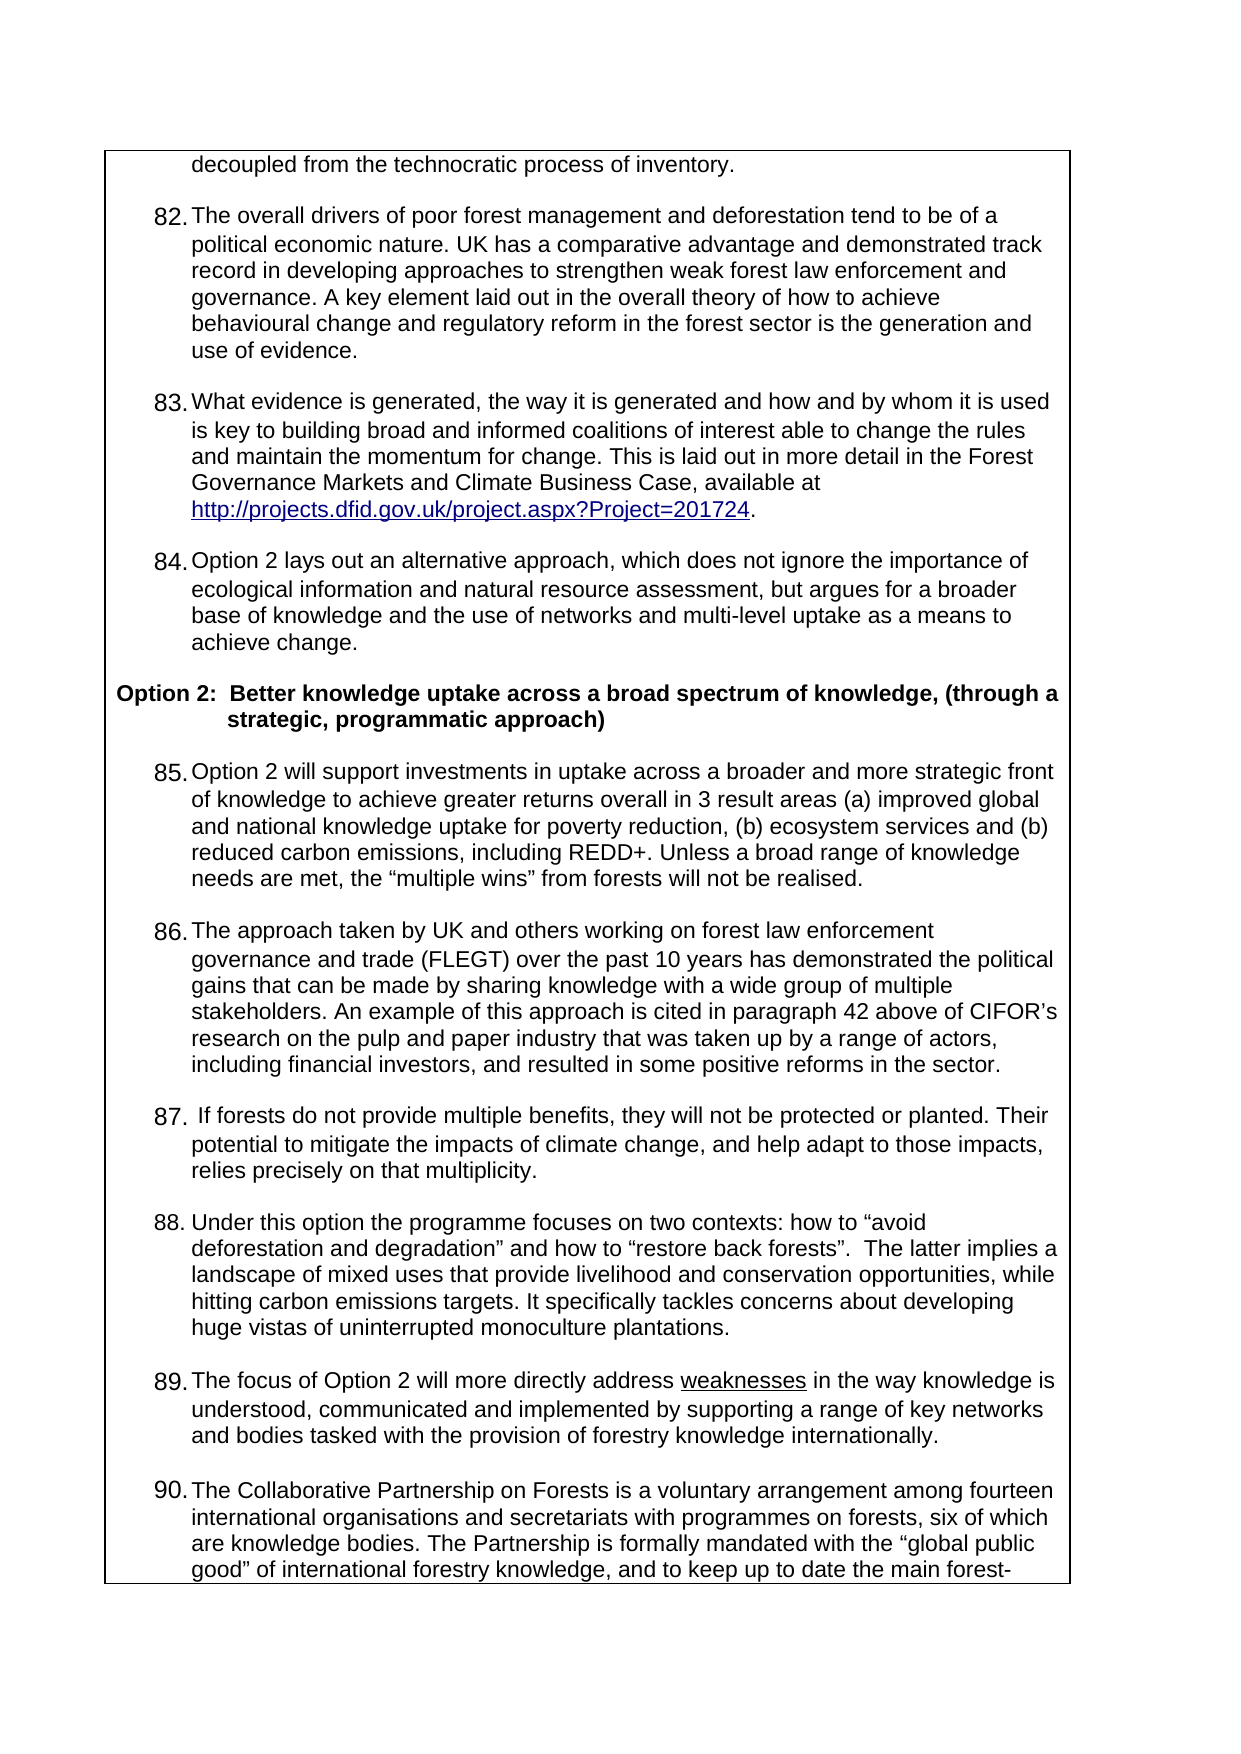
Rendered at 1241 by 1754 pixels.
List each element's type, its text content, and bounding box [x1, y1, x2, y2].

table_cell Feasible options to address the need set out in the Strategic Case Three options were assessed as follows: Option 1: Better knowledge uptake of technical basics for establishing REDD+ (focusing on a ‘narrow’ knowledge area – REDD+ reference levels) Option 2: Better uptake of a broader spectrum of knowledge on forestry (using a learning and network approach) Option 0: Do nothing (the counterfactual) Option zero: do nothing (the counterfactual) Under this option UK provides no support targeted to uptake of knowledge. Despite high quality international research being available, its accessibility to those working in remoter and more difficult regions is constrained. By doing nothing UK would miss opportunities to capitalise on UK’s other investment in research. This option would not improve the understanding, deployment, application and use of the findings and knowledge which result from research. There are few large donors (for example, Germany, Norway, the European Commission) that include forests and climate as an area of significant focus in their development budgets. Overall donor spending on forest-related knowledge generation tends to be fragmented and the evidence collected also fragmented (or patchy) and, therefore, not easily aggregated or compared. Under Option 0 (the counterfactual) it is assumed that other donors maintain their current level of spending to forestry knowledge. With this option there is a risk of poorly formulated policy and field responses in the forest and land use sectors because they are less well informed. Option zero is rejected. Option 1: Better knowledge uptake of technical basics for establishing REDD+ (focusing on a ‘narrow’ knowledge area – establishment of REDD+ reference levels and forest carbon inventories The knowledge needs for REDD+ are huge. Option 1 would be to focus on improving knowledge uptake in a critical, but narrow, knowledge area that is a prerequisite for the envisaged international REDD+ compliance mechanism currently under negotiation though the UN process. It would aim to support and progress REDD+ by providing knowledge on how to produce accurate and reliable national forest carbon inventories and reporting in a range of countries. It would focus on building knowledge and use of better inventory techniques. Forest inventories are required to ascertain carbon baselines and for on-going assessment of changes in carbon stocks and stores. Baselines and reference levels will be required to attract REDD+ finance once a forest carbon compliance market is established in the future, and an international REDD+ financing framework is agreed. However, many countries have limited expertise, tools or knowledge to calculate these reference levels. Significant REDD+ finance will provide some incentive to forest management activities that conserve existing forest carbon stocks and enhances future forest carbon sequestration. REDD+ finance also provides an incentive to countries to reduce forest clearance and degradation, which in turn maintains forest ecosystem services and conserves livelihoods benefits from fully functioning forests. Under this option the theory of change is therefore that improved uptake of knowledge on carbon inventory methods alone will help countries determine their reference/credit levels and meet Intergovernmental Panel on Climate Change (IPCC) guidance on best practice so that, once the basic international finance and compliance architecture is in place, this will kick start investment into REDD+ in those countries. The IPCC lays out a three-tiered approach to forest carbon inventory, monitoring and reporting with increasing detail and accuracy from Tier 1 to Tier 3. The simplest approach (Tier 1) keeps track of changes in forest area and uses global default values or carbon emission and stock factors to calculate forest carbon density (or tonnes carbon per hectare). Tier 1 does not qualify as REDD+ reporting because it contains large error rates. Tier 2 improves accuracy by using country-specific data to estimate carbon densities. Tier 3 uses carbon modelling and inventory measurement based on high resolution of data collected from field sampling at regular time intervals, as well as GIS systems to analyse land use data. The higher tiers reduce uncertainty, but increase cost and complexity. The good practice guidance of the IPCC allows for a combination of Tier 2 for changes in carbon stock and Tier 3 for land use. Only India, Brazil and Mexico are considered to have Tier 2 compatible systems with few or no countries using Tier 3. The estimated costs of taking up or implementing carbon inventory and monitoring systems approach varies, with best estimates ranging from between £250,000 to £700,000 per country for Tier 2 (with annual costs of £350,000) and £600,000 to £1,200,000 or more per country for Tier 3 (with £700,000 annual costs a year). However, this does not take into account the additional costs of building the national and local institutional capacity to ensure that an inventory can be carried out, updated, the information maintained and the quality of data and integrity of monitoring be verified. Nor does it take into account the broader knowledge of forest and land use management required to deliver emissions reductions and other social and environment “co-benefits” on the ground. An investment of £20,000,000 over 4 years could help move 10 to 15 countries with Tier 1 knowledge of forest cover towards applying knowledge about Tier 2 inventory assessment and reporting approaches although it would not provide all the annual support costs to maintain information, monitoring and verification. As discussed in the economic appraisal section below, there is a risk that the required support from other donors to maintain inventories would not be forthcoming. This option 1 assumes that the UK does not provide support to the broader spectrum of knowledge needed for countries to become “REDD+ Ready”. With REDD+ carbon markets unlikely to bring direct finance before 2020, sustainability of benefits and value for money invested in such a narrow option needs to be carefully appraised. UK’s Overseas Development Administration (DFID’s predecessor organisation) supported many countries to carry out forest inventories during the 1980s, but few maintained the capacity to do so. However, the UN Food and Agriculture Organisation (FAO), Finland, Norway, USA and the World Bank are currently providing dedicated support to knowledge and capacity building in this area; for example, the Finland-supported National Forestry Resources Monitoring and Assessment project (NAFORMA), the USDA Forest Service support on Forest Inventory and Analysis (FIA), FAO’s support to National Forest Monitoring and Assessment (NFMA), support by Australia and Norway on REDD+ monitoring reporting and verification (MRV), as well as GIZ assistance to national forest programmes. There has been a long tradition of aid in support of forest inventory and mapping during the 1980s in particular. The UK Overseas Development Administration (ODA) supported inventories based on the establishment of permanent sample plots in tropical forests in Bangladesh, Bolivia, India, Indonesia, Brazil and other countries. This work helped establish the inventory approach for tropical forests, which (with different patterns of tree species distribution) requires a tropical forests, which require a different sampling approach to that of temperate forests. There are many technical manuals available on the use of natural resource assessment and information as a tool for forest management and land use planning. However, in these and many countries the rules and regulations established (for example on allowable annual cut, species management and regeneration) are often decoupled from the technocratic process of inventory. The overall drivers of poor forest management and deforestation tend to be of a political economic nature. UK has a comparative advantage and demonstrated track record in developing approaches to strengthen weak forest law enforcement and governance. A key element laid out in the overall theory of how to achieve behavioural change and regulatory reform in the forest sector is the generation and use of evidence. What evidence is generated, the way it is generated and how and by whom it is used is key to building broad and informed coalitions of interest able to change the rules and maintain the momentum for change. This is laid out in more detail in the Forest Governance Markets and Climate Business Case, available at http://projects.dfid.gov.uk/project.aspx?Project=201724. Option 2 lays out an alternative approach, which does not ignore the importance of ecological information and natural resource assessment, but argues for a broader base of knowledge and the use of networks and multi-level uptake as a means to achieve change. Option 2: Better knowledge uptake across a broad spectrum of knowledge, (through a strategic, programmatic approach) Option 2 will support investments in uptake across a broader and more strategic front of knowledge to achieve greater returns overall in 3 result areas (a) improved global and national knowledge uptake for poverty reduction, (b) ecosystem services and (b) reduced carbon emissions, including REDD+. Unless a broad range of knowledge needs are met, the “multiple wins” from forests will not be realised. The approach taken by UK and others working on forest law enforcement governance and trade (FLEGT) over the past 10 years has demonstrated the political gains that can be made by sharing knowledge with a wide group of multiple stakeholders. An example of this approach is cited in paragraph 42 above of CIFOR’s research on the pulp and paper industry that was taken up by a range of actors, including financial investors, and resulted in some positive reforms in the sector. If forests do not provide multiple benefits, they will not be protected or planted. Their potential to mitigate the impacts of climate change, and help adapt to those impacts, relies precisely on that multiplicity. Under this option the programme focuses on two contexts: how to “avoid deforestation and degradation” and how to “restore back forests”. The latter implies a landscape of mixed uses that provide livelihood and conservation opportunities, while hitting carbon emissions targets. It specifically tackles concerns about developing huge vistas of uninterrupted monoculture plantations. The focus of Option 2 will more directly address weaknesses in the way knowledge is understood, communicated and implemented by supporting a range of key networks and bodies tasked with the provision of forestry knowledge internationally. The Collaborative Partnership on Forests is a voluntary arrangement among fourteen international organisations and secretariats with programmes on forests, six of which are knowledge bodies. The Partnership is formally mandated with the “global public good” of international forestry knowledge, and to keep up to date the main forest-related international conventions and processes, such as the United Nations Framework on Convention on Climate Change (UNFCCC), the Convention on Biological Diversity (CBD) and the United Nations Forum on Forests (UNFF). The six knowledge agencies in the Collaborative Partnership on Forests (CPF) are the Food and Agricultural Organisation (FAO), the Center for International Forestry Research (CIFOR), the Programme on Forests (PROFOR) administered by the World Bank, the International Union for Conservation of Nature (IUCN), the World Agroforestry Center (ICRAF) and the International Union of Forestry Research Organisations (IUFRO). Option 2 proposes that the programme work through key bodies or secretariats in the Collaborative Partnership on Forests that maintain knowledge networks, have clear uptake pathways to country level, the potential to deploy knowledge actively and effectively (according to independent evaluations) and that can expand the size of their knowledge networks to scale during the time period of this programme. Combining these into a single programmatic effort from the UK side will help these organisations and their knowledge networks work together better. It will focus on quality amongst a few bodies, rather than scatter small grants across many as a strategy to achieve a critical mass of impact at country level through the networks chosen. It will also build on past investments by the UK. Under Option 2 the programme will support three agencies that maintain four major networks or partnerships which are a principal source of global and regional knowledge for the large majority of international forestry practitioners and decision makers in partner countries. These are: the Center for International Forestry Research (CIFOR), which runs the Global Comparative Study on REDD+ and the Poverty and Environment Network (PEN); the Programme on Forests (PROFOR) with its secretariat housed in the World Bank, which has varied knowledge activities and is designed to mainstream knowledge activities into geographical operations; and the Global Partnership on Forest Landscape Restoration, with its secretariat housed in IUCN, which is a large union combining civil society and sovereign states drawing upon over a thousand volunteer experts. These are knowledge networks active internationally and in countries, with potential to strengthen impact at country level within a short period. PROFOR, for example, works with established partnerships and a range of enterprises, markets, and businesses, including with the World Bank's private sector arm, the International Finance Corporation. CIFOR is held in high international regard amongst research and academia, with a reputation for linking policy to practice. It works “without walls” through national research and extension agencies. The Global Forest Landscape Restoration Partnership convenes a mixed constituency on environmental and land use management linking best practice from the USA, UK, India and elsewhere to practitioners in Asia, Africa and Latin America who seek that knowledge. PROFOR supports a range of partnerships and networks encompassing a range of specific knowledge themes, including forest finance and enterprise, improving the livelihoods of forest-dependent people, enhancing forest governance, coordinating forest policy with other sectors. Each knowledge product or toolkit is targeted to specific audiences, with field notes, news and events “feeds”. The programme’s support to PROFOR will result in knowledge activities that span many countries as well as topics. (See programme LogFrame.) The “learning network” of the Global Partnership on Forest Landscape Restoration links together formally 13 core countries with a range of other partners that house specialist expertise on restoring landscapes. Its online learning network brings together people from different constituencies (civil society, academia and government) and from 46 countries. The programme will help the network expand and better support those who are practically involved in building landscapes on the ground, particularly those which give people food security. With the programme’s support, IUCN will extend the considerable body of practical knowledge and experience in landscape restoration and agroforestry amongst a broader community of frontline practitioners in developing countries. It will help develop a better and broader understanding of farmers’ specific constraints to adoption of technical practices, and highlight opportunities for investment in better land use management. Although the Global Partnership on Forest Landscape Restoration communicates anecdotal stories of successful forest restoration (in Niger, China, Burkina Faso) and support to individual country-led initiatives (Rwanda), this programme will help it build a more effective platform for sharing more rigorously documented evidence and for replicating effective practices out from champion countries such as India, UK, USA, China, where forest restoration is a more common practice, to a further 12 countries in Africa, Asia and Latin America. The programme will not directly support the Food and Agriculture Organisation (FAO) as its uptake pathway to country level through its country offices is variable. A recent independent review of the FAO managed National Forest Programme (nfp) Facility considered that with delivery costs “reported as being 20% of total costs incurred”, greater efficiency could have been achieved by the facility if it reduced the number of countries supported (currently 70 countries), decentralised the technical assistance provided and coordinated more with other forest related efforts at country level. The FAO also has core responsibility for collating the global Forest Resource Assessment (FRA), which is a key public good and the basis for tracking Millennium Development Goal (MDG) 7 target on Forest Cover. Finland and other donors provide support to this (see paragraph 70 in section on Option 1 above.) However, a separate programme of work on monitoring and indicators on forests and climate may seek to align with FAO work in that area. The programme will seek to source expertise from the 15,000 forest scientists from across the world in the international network of the International Union of Forestry Research Organisations (IUFRO) indirectly through PROFOR and CIFOR, which support activities in up to 40 countries, including some of the twenty-five tropical timber producer countries that are members of the International Tropical Timber commodity Agreement (and which this particular programme will not support directly). In this way the programme will support networks with broad coverage and organisations that already have some core capacity in managing complex knowledge products, which have made a start on improving the accessibility of their products and which seek joint ventures with private sector innovators. It will place the UK in a visible role that sponsors pioneering of the latest knowledge technology and combining that with practical action on the ground in remote forest regions. It will bring knowledge into the hands of those most disconnected from the globalised information society. Knowledge networking on better livelihoods for poor people The international knowledge Network on Poverty and the Environment Network (PEN), managed by the Center for International Forestry Research (CIFOR), constitutes the largest and most comprehensive global analysis of tropical forests and poverty with comparative socio-economic data collected quarterly from 8000+ village households by 50+ local partners in 40 study sites in 25 developing countries. Early findings from the Poverty and Environment Network (PEN) partners show that, for people living in and around forests, forests contribute 20-25% of household incomes. Deforestation may deprive them of part of these incomes, with conservative values for the full range of non-carbon forest goods and services lost averaging £182 per hectare per year. PEN preliminary findings also provide evidence that relatively wealthier households deforest more than poorer households, breaking the commonly held myth that poverty drives deforestation (See http://www.cifor.org/pen) PEN will increase global and local understanding of whether and how forests impact on poverty. It will help mainstream forest into national policy formulation and implementation where poverty reduction and income levels are key concerns. The PEN sample of information will be the subject of further longitudinal analyses and engage partners in tracking the tenure and livelihoods implications of forests. The network will manage a range of outreach events run with members to mainstream knowledge at country level. Knowledge networking on forest finance, investment and enterprise development Forest Connect is one of a range of partnerships with private sector supported by PROFOR, and is a social network that links small and medium forest enterprise (SMFEs) in at least 9 countries with 800+ active members. (See http://forestconnect.ning.com/) This programme will help PROFOR engage with more practitioners and enterprises on the ground. It will also help mainstream these networks and the tools into the significant portfolio of national investment by World Bank in countries, and which PROFOR is well placed to influence. (See http://www.profor.info/profor/knowledge/forest-connect-supporting-small-and-medium-forest-enterprises-toolkit) The programme will help mobilize private sector investment and finance into forests and REDD+. It will build on a recent analysis by PROFOR of 30 types of national and “benefit-sharing mechanisms”, described in the toolkit “Making Benefit Sharing Arrangements work for Forest Dependent Communities – Insights for REDD Initiatives”. It will support regional and national Forest Investment Forums that bring together finance experts and those who work on forestry and climate change. These forums will help “cluster” together small and medium enterprises, giving them greater potential to access larger sources of finance. The forums will help investors assess the relative competitiveness of different forest enterprise development approaches, reducing their risk By helping public and private investors discover unit costs and make judgements in future about relative unit costs. They will attract more responsible players to the sector and educate participants in how to avoid the pitfall of “carbon cowboys” (as unscrupulous carbon credit dealers are known). The accompanying toolkits on forest enterprise that the programme develops will package complex information in an accessible way and help practitioners organise such events. Knowledge networking on restoration of biological life critical to the planet The Global Forest Partnership on Landscape Restoration sets out the challenge amongst its members of restoring 150 million hectares by 2020. This programme, over the next four years, will help it mobilise support more widely and, with that, plant 70 million hectares of land apt for planting but currently denuded of trees; benefit 50 million hectares of farms and pastures with agroforestry and silvi-pastoril systems; and enrich 30 million hectares of standing forest. This land area, if fully restored, would be a valuable asset or investment with a net present worth of £1.26 billion, equal to an annualised value of non-carbon benefits of £280 per hectare (according to IUCN). The economic appraisal for this programme (see below) uses a conservative estimate of £56 to £139 worth of non-direct ecosystem goods and services per hectare per year. The programme will enable knowledge network partners to compare restoration techniques, practices, costs and benefits. These vary greatly from site to site. For example, restoration approaches used as a result of the Gulf of Mexico oil spill are different to those used in the Iraqi wetland marshes, or on the denuded slopes of grazed Scottish highlands, or along the deep mechanically dug drainage channels in the peat swamps of Indonesia, or for restoring coastal sand dune habitats or for the restoration of open cast, surface-mined land in the tropics or in areas suffering from salt inundation. Techniques usually combine the use of modern technology with local and traditional ecological knowledge in a range of activities. The range of techniques makes it critical that practical experience is shared and national frameworks established for assessing the conditions and the costs. Forest restoration goes beyond planting trees or establishing forest cover. Its aim is to restore a varied range of “ecological and social functions” that have been lost or disrupted to a degraded landscape. Restoration incorporates forests and trees within a wider practice of environmental management, using a dynamic, lesson-learning approach that can cover large areas, and with an emphasis on involving a range of stakeholders in the actual “doing”. This programme will help countries in Africa and Asia in particular to assess the potential and costs of restoring the ecological and social benefits and functions that trees can provide. It will support knowledge on restoration for governments, companies and communities. With stringent regulations about who bears the responsibility for restoration in place in some countries, the programme will provide knowledge to stakeholders who are increasingly concerned about what the standards they will need to comply with. Restoration may take place on private, community, tribal or state land with implications for who bears the costs of restoration. The programme will also help assess what revenue streams can be expected from restored landscapes, and who captures those. Knowledge networks on reducing carbon emissions and climate change This programme will ensure better measurement and monitoring of the impacts of REDD+ projects globally with methods for setting baselines (or Reference Emissions Levels as they are currently referred to by the UNFCCC) using a progressive approach and across a consolidated database. The Global Comparative Study on REDD+ will compare and contrast twenty-four sub-national REDD+ project sites in six countries (Brazil, Peru, Cameroon, Tanzania, Indonesia, Vietnam) and track the impacts of national policies in these countries as well as in Bolivia, DRC and Nepal comparing communities and villages without interventions and those where REDD+ incentives have been introduced. It will assess how effective REDD+ policies and projects are in sequestering carbon, how efficient and equitable in terms of the distribution of costs and benefits, and whether they are capable of delivering various livelihood, governance, and biophysical co-benefits. The programme will help the Comparative REDD+ Study create a longitudinal time series data set that enables robust empirical monitoring of REDD+ impacts over time, as it will on forests’ contribution to poverty reduction with the Poverty and Environment Network (PEN). It will aggregate the lessons and knowledge from “first generation” REDD+ projects in order to improve the design and implementation of “second generation” policies and projects The programme will support analysis that is comparable and consistent, informed by the database on REDD+ project sites. On the basis of this information it will support CIFOR to make policy and technical recommendations to all relevant stakeholders, including practitioners and carbon project developers for use when designing and implementing REDD+, and ensure their wide dissemination through events, conferences, workshops as well as online tools. Support to the Poverty and Environment Network will complement the platform of sites participating in the Global Comparative Study on REDD+, by allowing practitioners to better understand forests’ role in climate change adaptation and how forests help people and countries respond to shocks of differing severity. It will inform about the welfare impacts of REDD+ and also allow decision makers to compare different welfare measures and the impacts on conservation and climate policy and practice. The programme will also help national policymakers working on REDD+ to apply knowledge, based on the key international research findings, in a timely fashion. An example of timely and rapid knowledge uptake by CIFOR was that in response to Indonesia’s ambitious target of reducing greenhouse gas emissions by 26 per cent. A central research finding was that achieving significant emissions reductions through a massive tree-planting program alone would not be feasible, as the number of trees needed to fully achieve emissions reduction targets would require a land area twice the size of Indonesia. The findings were made available to the Government of Indonesia and other stakeholders less than 2 weeks after a Letter of Intent on REDD+ was signed between Norway and Indonesia. This analysis likely contributed to an early and significant shift in emphasis away from tree planting as a main strategy to achieve emissions reductions. Knowledge networks for women and girls Although men bring as many forest products to the household as women, different products tend to be controlled by either men or women (so a development focus on a specific product has strong gender implications). The programme will support knowledge that improves the livelihoods of women and girls specifically. For example, information on the marula tree in South Africa has enabled 4,200 women to become business partners of Marula Natural Products. They crack the nuts for cooking oil which they sell. The fruit juice (rich in Vitamin C) and kernels that taste like pine nuts supplement meals when rainfed crops fail. (See http://www.profor.info/profor/notes/free-lunch-shade-marula-tree). This is one of hundreds of examples of studies, findings from the field (“field notes”) and toolkits supported by the Program on Forests (PROFOR) with a further 100+ examples that will be made available on CIFOR’s site. The programme will also help ensure that the tools developed to deploy and apply knowledge are “gender-differentiated” and put into action. For example, it will help roll-out “gender roadmaps” whereby country-level practitioners are trained on the different impacts that forest-related climate change has on men, women and children. Improving the way knowledge is understood, communicated and implemented The programme will help improve the way knowledge on forests is understood, communicated and put into use generally across the elements its supports. It will ensure that complicated science and research results, as well as common and technical practice, are made accessible through broadcast, web and print media worldwide to a broad range of stakeholders. Local accessibility will be a critical element across the programme. This means it will combine digital, online information technology with practical face-to-face networking. It will help local networks “bud off” from the global learning networks. Global Forest Day, convened by CIFOR on behalf of the Collaborative Partnership on Forests, is now held every year on the side of major international climate events (the largest being Forest Day 4 being at Cancun, which included 276 UNFCCC negotiators, more than 100 journalists and the Mexican President). The programme, in addition, will support smaller more focused uptake at country level and on specific themes, so that knowledge is in the hands and minds of government officials and others involved in policy formulation and the frontline. All the knowledge products supported will involve the bringing together of local stakeholders face-to-face to disseminate findings, build capacity and knowledge and promote uptake of results. The programme will also help national and local government agencies in developing countries to develop their own national websites on forest and climate change. It will support the development of Forest Blogs to increase younger readership. It will also ensure that paper publications, cds, local audio or radio interviews and face-to-face presentations are available and assimilated at events, conferences, training workshops in country, as well as international level. The programme will help move the networks it supports away from passive, one-way web dissemination to sites with options for queries, comments and online learning. It will help networks better identify and respond to members or clients’ needs, where members discuss and share their progress on what is, and is not working. The programme will help partners to include new social and multi-media components with greater inter-active capacity and better targeted knowledge dissemination; for example, smarter use of video clips and news feeds on Facebook and Twitter. At the moment an “ad hoc” approach to translation (or no translation) means that knowledge and training material in languages other than English is scarce. This isolates knowledge to a few and limits outreach to those many non-Anglophone tropical forested countries, ironically at a time in the world’s history when there is greater opportunity than before to be connected. The programme will support more translation of “must-read” briefs, toolkits and guides and into a range of languages (at a minimum Portuguese, Spanish and French, and possibly other Asian languages). It will also consider the transfer of knowhow across cultural as well as language barriers. It will also support the employment by agencies of dedicated expert outreach managers, ensuring that CIFOR maintain media expertise on staff. It will encourage CIFOR and IUCN to follow PROFOR’s example by developing more search-enabled websites, with more field notes and video clips. The programme will also support the agencies to make use of client perception and satisfaction surveys, as well as rapid phone surveys. It will encourage a culture of systematic analytical assessment amongst the group of collaborators to help them reflect and learn from experience and establish the impact of each activity. This will bring them greater understanding of what knowledge has (or has not) made a difference to their different client groups and why. The programme will also encourage greater debate on the value and impact of knowledge uptake approaches amongst the collaborating donors and other supporting development partners. In some cases, a specific piece of research or evidence may be identified by the UK government as critical for it to respond rapidly to a particular policy process or in order to draw lessons from successful project implementation. For example, in 2010 the UK government supported an independent review “Funding for Forests: UK support for REDD+” which led it to consider the impacts of its international work on forestry and climate and the development of UK government’s current forestry development and climate portfolio of work. DFID will maintain a small budget in-house for such rapid response. Option 2 is the preferred, feasible option, namely to work through significant existing networks managed by bodies, which are tasked, as part of the “Collaborative Partnership on Forests”, with the provision of the “global public good” of forestry knowledge internationally. In the table below the quality of evidence for each option is rated as either Strong, Medium or Limited What is the likely impact (positive and negative) on climate change and environment for each feasible option? Categorise as A, high potential risk / opportunity; B, medium / manageable potential risk / opportunity; C, low / no risk / opportunity; or D, core contribution to a multilateral organisation. Option 0 (no intervention) represents a low opportunity for contributing towards emissions reductions, livelihoods and biodiversity benefits and a high risk for achieving positive impacts. It extends these risks to other UK-supported programmes that rely on a good forestry knowledge base to achieve some of their impact. Option 1 represents a low opportunity to contribute towards emissions reductions, but is subject to high risks due to its dependence on other funding to ensure successful implementation, with risks to livelihood benefits without rigorous safeguards being applied. Option 2 represents a high opportunity to contribute towards emissions reductions, ecosystem services conservation and forest using people’s incomes. There are risks that the organisations supported do not take steps to improve the way they communicate knowledge and target their uptake pathways to those that will use it. The programme mitigates this by putting in place is monitoring and evaluation systems. (See Management Case below) [106, 151, 1069, 1582]
